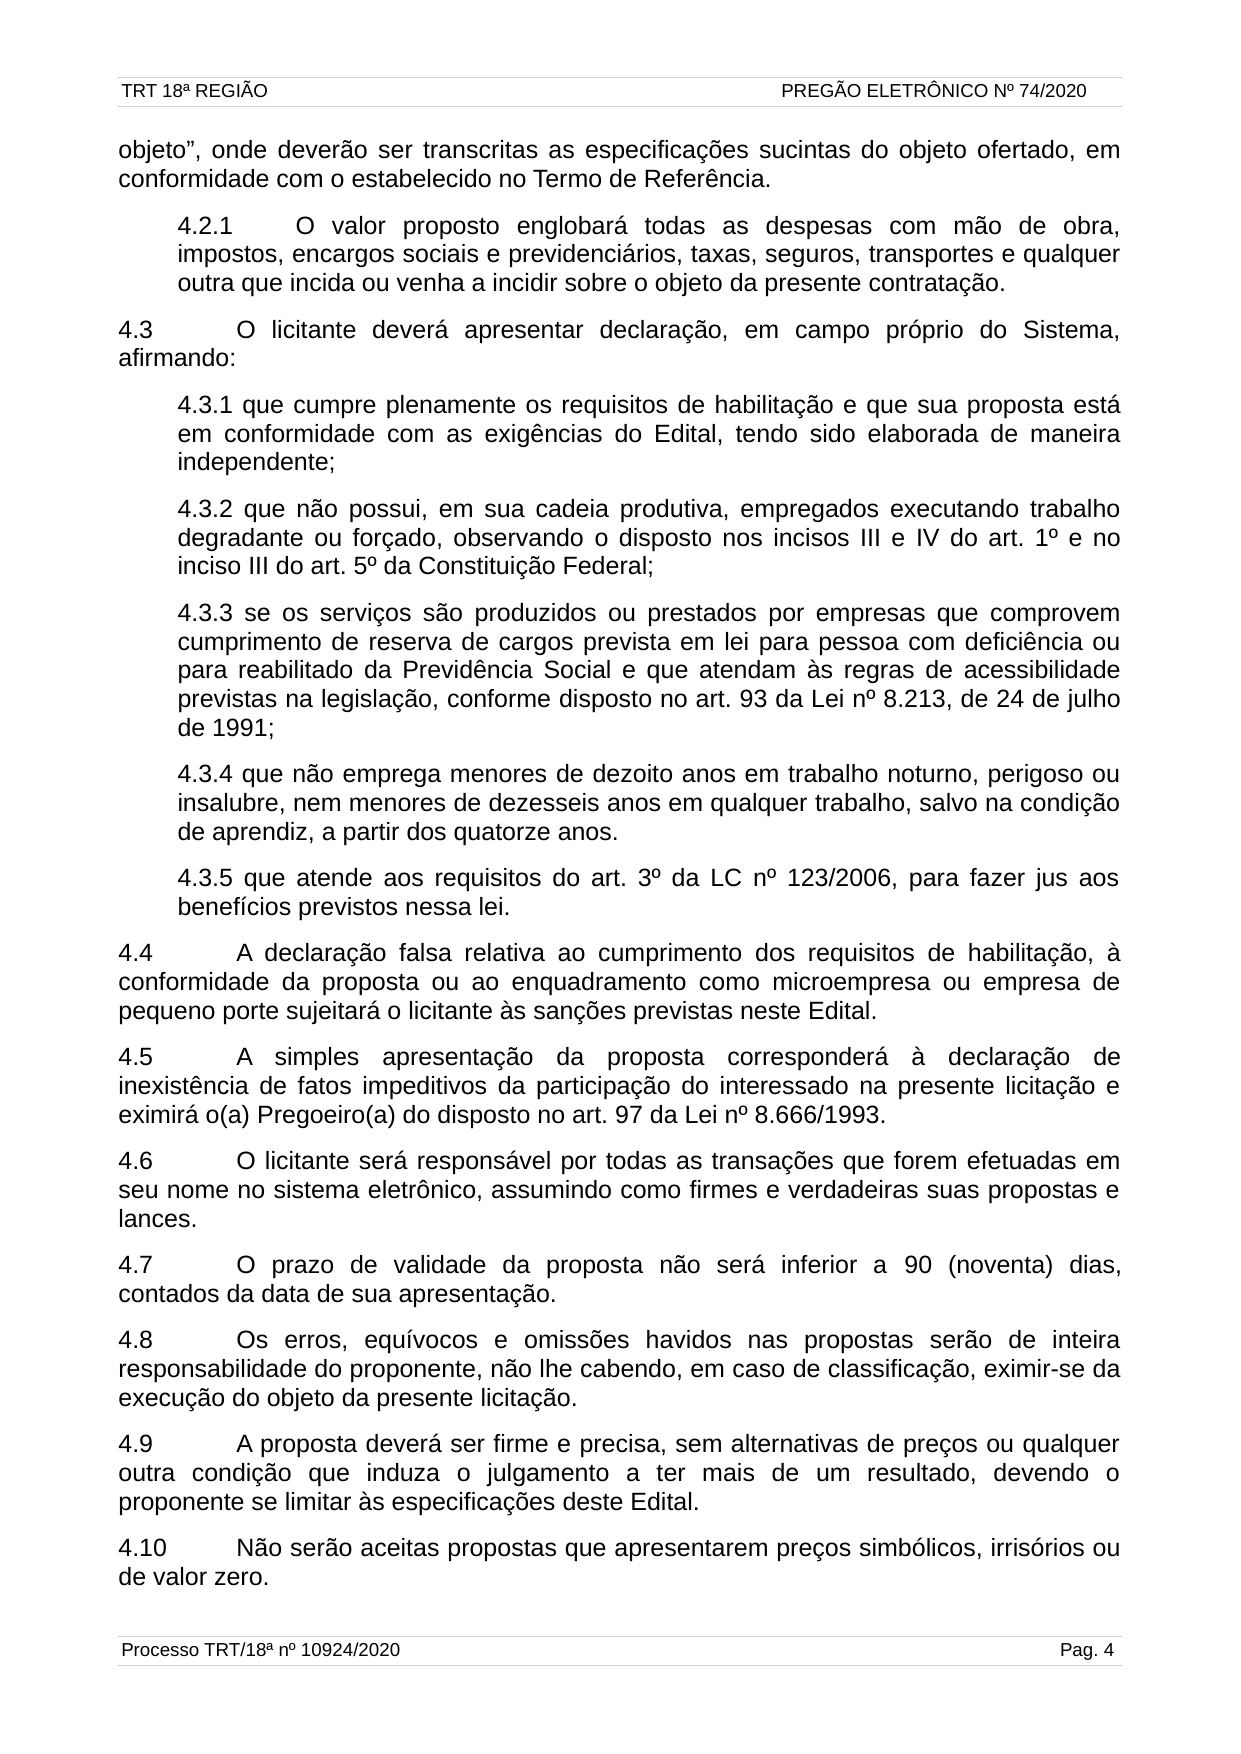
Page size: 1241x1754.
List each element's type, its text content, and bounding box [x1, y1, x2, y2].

text 4.3.5 que atende aos requisitos do art. 3º da LC nº 123/2006, para fazer jus aos benefícios previstos nessa lei. [177, 863, 1122, 921]
text 4.8 Os erros, equívocos e omissões havidos nas propostas serão de inteira responsabilidade do proponente, não lhe cabendo, em caso de classificação, eximir-se da execução do objeto da presente licitação. [118, 1326, 1122, 1412]
text 4.3.3 se os serviços são produzidos ou prestados por empresas que comprovem cumprimento de reserva de cargos prevista em lei para pessoa com deficiência ou para reabilitado da Previdência Social e que atendam às regras de acessibilidade previstas na legislação, conforme disposto no art. 93 da Lei nº 8.213, de 24 de julho de 1991; [177, 598, 1122, 742]
list 4.6 O licitante será responsável por todas as transações que forem efetuadas em seu nome no sistema eletrônico, assumindo como firmes e verdadeiras suas propostas e lances. [118, 1146, 1122, 1233]
text 4.3.1 que cumpre plenamente os requisitos de habilitação e que sua proposta está em conformidade com as exigências do Edital, tendo sido elaborada de maneira independente; [177, 390, 1122, 476]
text 4.3.2 que não possui, em sua cadeia produtiva, empregados executando trabalho degradante ou forçado, observando o disposto nos incisos III e IV do art. 1º e no inciso III do art. 5º da Constituição Federal; [177, 494, 1122, 580]
text 4.3 O licitante deverá apresentar declaração, em campo próprio do Sistema, afirmando: [118, 315, 1122, 372]
text 4.7 O prazo de validade da proposta não será inferior a 90 (noventa) dias, contados da data de sua apresentação. [118, 1250, 1122, 1308]
text 4.10 Não serão aceitas propostas que apresentarem preços simbólicos, irrisórios ou de valor zero. [118, 1533, 1122, 1591]
text 4.3.4 que não emprega menores de dezoito anos em trabalho noturno, perigoso ou insalubre, nem menores de dezesseis anos em qualquer trabalho, salvo na condição de aprendiz, a partir dos quatorze anos. [177, 759, 1122, 846]
text 4.4 A declaração falsa relativa ao cumprimento dos requisitos de habilitação, à conformidade da proposta ou ao enquadramento como microempresa ou empresa de pequeno porte sujeitará o licitante às sanções previstas neste Edital. [118, 938, 1122, 1025]
text 4.5 A simples apresentação da proposta corresponderá à declaração de inexistência de fatos impeditivos da participação do interessado na presente licitação e eximirá o(a) Pregoeiro(a) do disposto no art. 97 da Lei nº 8.666/1993. [118, 1042, 1122, 1129]
text 4.2.1 O valor proposto englobará todas as despesas com mão de obra, impostos, encargos sociais e previdenciários, taxas, seguros, transportes e qualquer outra que incida ou venha a incidir sobre o objeto da presente contratação. [177, 211, 1122, 297]
text 4.9 A proposta deverá ser firme e precisa, sem alternativas de preços ou qualquer outra condição que induza o julgamento a ter mais de um resultado, devendo o proponente se limitar às especificações deste Edital. [118, 1429, 1122, 1516]
list objeto”, onde deverão ser transcritas as especificações sucintas do objeto ofertado, em conformidade com o estabelecido no Termo de Referência. [118, 136, 1122, 193]
